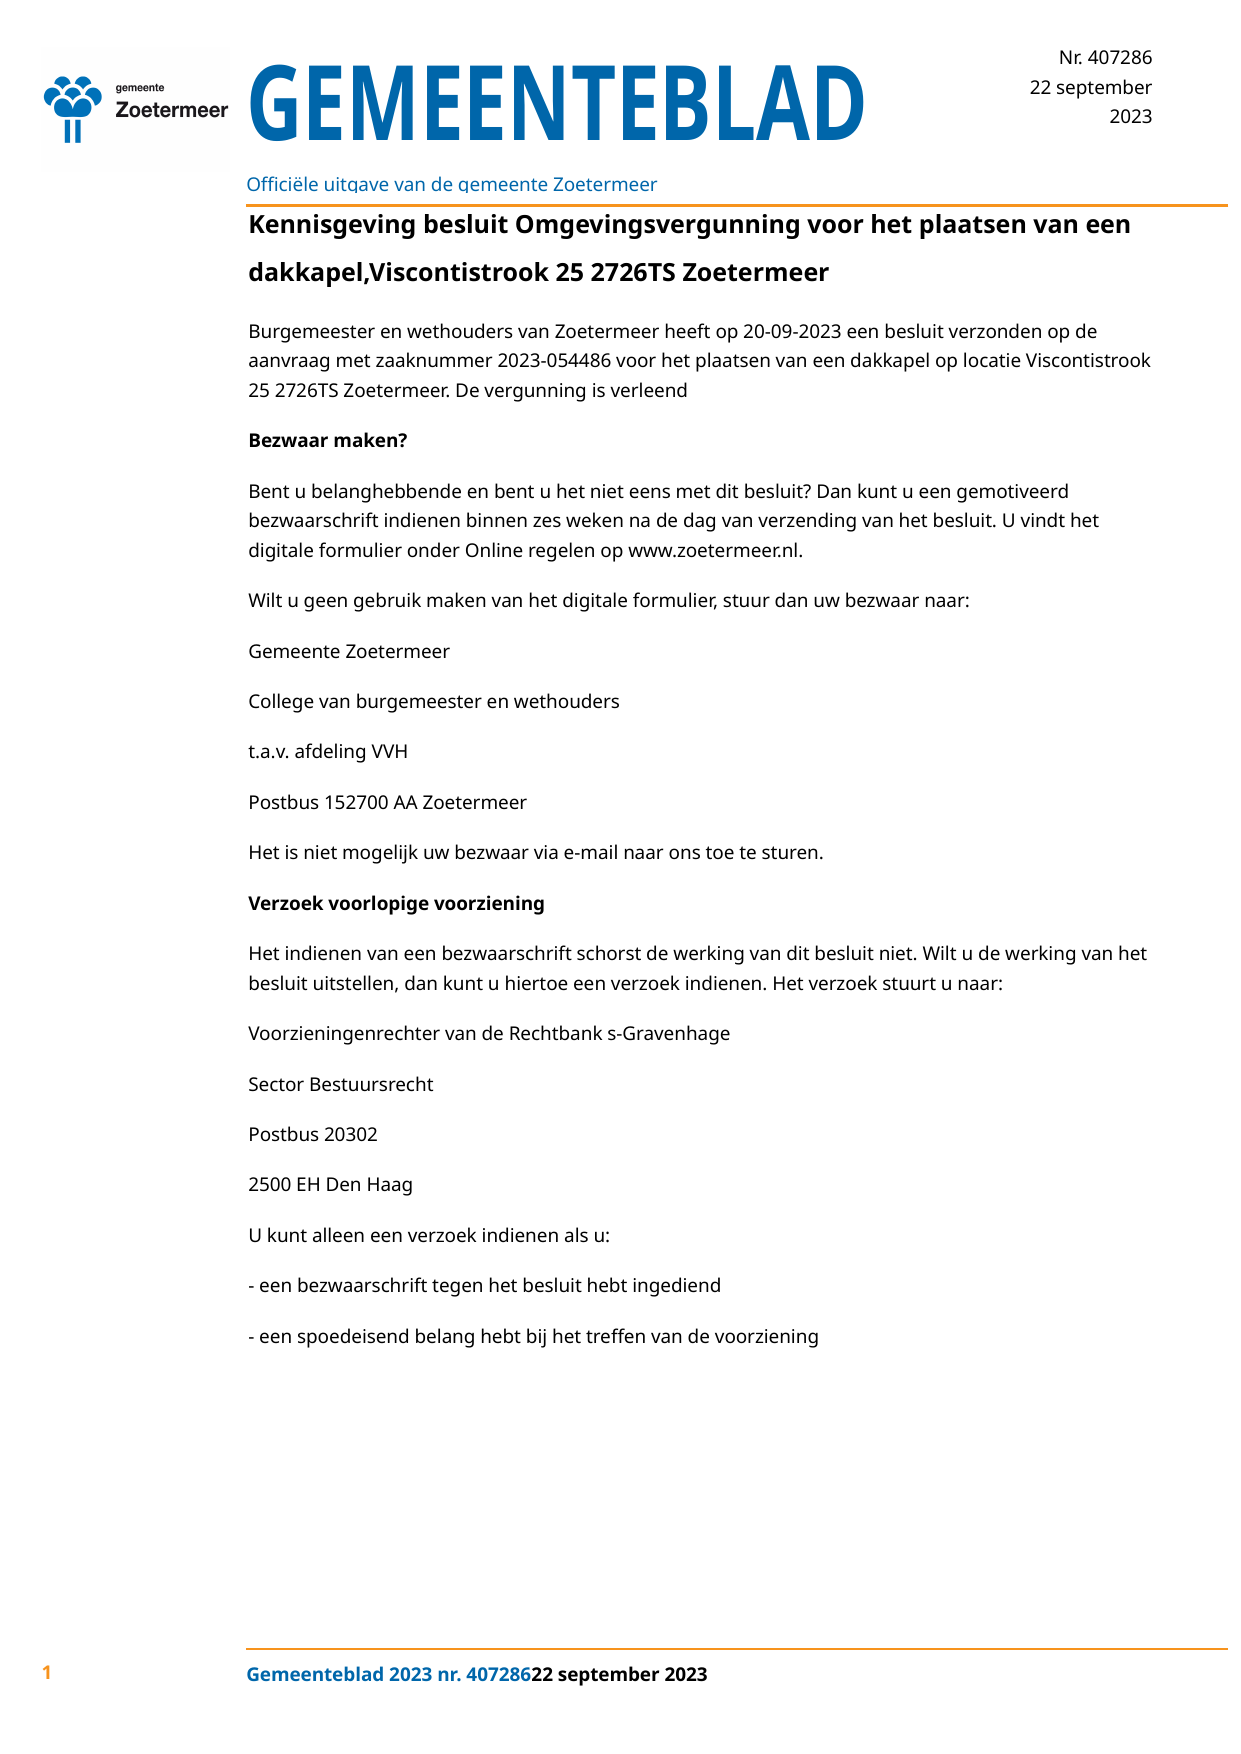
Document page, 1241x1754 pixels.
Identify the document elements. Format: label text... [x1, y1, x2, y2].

text t.a.v. afdeling VVH [248, 739, 1152, 764]
text Verzoek voorlopige voorziening [248, 890, 1152, 916]
text Het is niet mogelijk uw bezwaar via e-mail naar ons toe te sturen. [248, 839, 1152, 865]
text Bezwaar maken? [248, 427, 1152, 453]
text Bent u belanghebbende en bent u het niet eens met dit besluit? Dan kunt u een gemotiveerd bezwaarschrift indienen binnen zes weken na de dag van verzending van het besluit. U vindt het digitale formulier onder Online regelen op www.zoetermeer.nl. [248, 478, 1152, 563]
text Kennisgeving besluit Omgevingsvergunning voor het plaatsen van een dakkapel,Viscontistrook 25 2726TS Zoetermeer [248, 207, 1152, 288]
picture [41, 47, 231, 172]
text - een spoedeisend belang hebt bij het treffen van de voorziening [248, 1323, 1152, 1349]
text Gemeente Zoetermeer [248, 638, 1152, 664]
text Wilt u geen gebruik maken van het digitale formulier, stuur dan uw bezwaar naar: [248, 587, 1152, 613]
text College van burgemeester en wethouders [248, 688, 1152, 714]
text Sector Bestuursrecht [248, 1071, 1152, 1097]
text 2500 EH Den Haag [248, 1172, 1152, 1197]
text Postbus 152700 AA Zoetermeer [248, 789, 1152, 815]
text Voorzieningenrechter van de Rechtbank s-Gravenhage [248, 1020, 1152, 1046]
text - een bezwaarschrift tegen het besluit hebt ingediend [248, 1272, 1152, 1298]
text Het indienen van een bezwaarschrift schorst de werking van dit besluit niet. Wilt u de werking van het besluit uitstellen, dan kunt u hiertoe een verzoek indienen. Het verzoek stuurt u naar: [248, 940, 1152, 996]
text Postbus 20302 [248, 1121, 1152, 1147]
text Burgemeester en wethouders van Zoetermeer heeft op 20-09-2023 een besluit verzonden op de aanvraag met zaaknummer 2023-054486 voor het plaatsen van een dakkapel op locatie Viscontistrook 25 2726TS Zoetermeer. De vergunning is verleend [248, 318, 1152, 403]
text U kunt alleen een verzoek indienen als u: [248, 1222, 1152, 1248]
